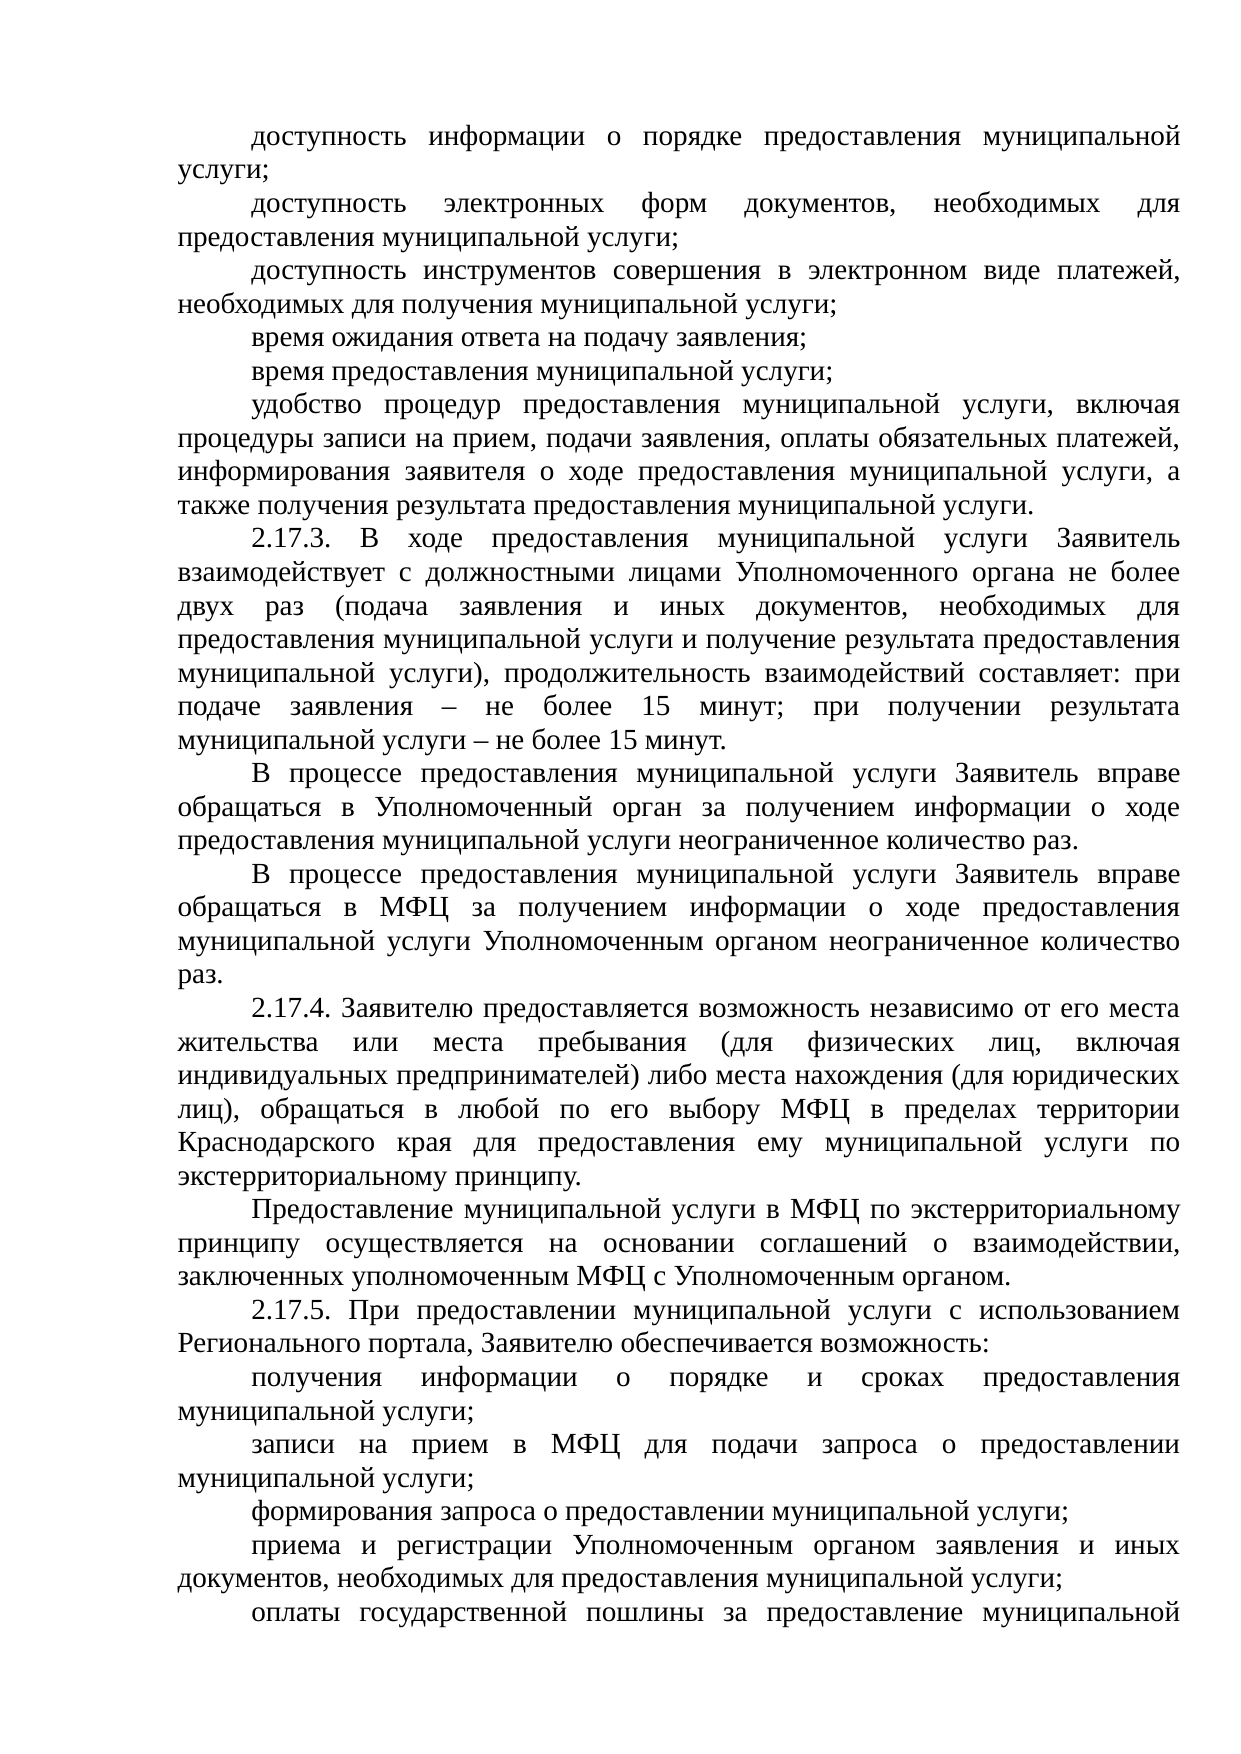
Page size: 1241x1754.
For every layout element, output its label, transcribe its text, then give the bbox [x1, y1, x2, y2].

text получения информации о порядке и сроках предоставления муниципальной услуги; [177, 1359, 1181, 1426]
text удобство процедур предоставления муниципальной услуги, включая процедуры записи на прием, подачи заявления, оплаты обязательных платежей, информирования заявителя о ходе предоставления муниципальной услуги, а также получения результата предоставления муниципальной услуги. [177, 386, 1181, 521]
text В процессе предоставления муниципальной услуги Заявитель вправе обращаться в Уполномоченный орган за получением информации о ходе предоставления муниципальной услуги неограниченное количество раз. [177, 755, 1181, 856]
text Предоставление муниципальной услуги в МФЦ по экстерриториальному принципу осуществляется на основании соглашений о взаимодействии, заключенных уполномоченным МФЦ с Уполномоченным органом. [177, 1191, 1181, 1292]
text 2.17.5. При предоставлении муниципальной услуги с использованием Регионального портала, Заявителю обеспечивается возможность: [177, 1292, 1181, 1359]
text приема и регистрации Уполномоченным органом заявления и иных документов, необходимых для предоставления муниципальной услуги; [177, 1527, 1181, 1594]
text 2.17.4. Заявителю предоставляется возможность независимо от его места жительства или места пребывания (для физических лиц, включая индивидуальных предпринимателей) либо места нахождения (для юридических лиц), обращаться в любой по его выбору МФЦ в пределах территории Краснодарского края для предоставления ему муниципальной услуги по экстерриториальному принципу. [177, 990, 1181, 1191]
text доступность электронных форм документов, необходимых для предоставления муниципальной услуги; [177, 185, 1181, 252]
text время предоставления муниципальной услуги; [177, 353, 1181, 386]
text оплаты государственной пошлины за предоставление муниципальной [177, 1594, 1181, 1627]
text время ожидания ответа на подачу заявления; [177, 319, 1181, 353]
text записи на прием в МФЦ для подачи запроса о предоставлении муниципальной услуги; [177, 1426, 1181, 1493]
text 2.17.3. В ходе предоставления муниципальной услуги Заявитель взаимодействует с должностными лицами Уполномоченного органа не более двух раз (подача заявления и иных документов, необходимых для предоставления муниципальной услуги и получение результата предоставления муниципальной услуги), продолжительность взаимодействий составляет: при подаче заявления – не более 15 минут; при получении результата муниципальной услуги – не более 15 минут. [177, 521, 1181, 755]
text доступность инструментов совершения в электронном виде платежей, необходимых для получения муниципальной услуги; [177, 252, 1181, 319]
text В процессе предоставления муниципальной услуги Заявитель вправе обращаться в МФЦ за получением информации о ходе предоставления муниципальной услуги Уполномоченным органом неограниченное количество раз. [177, 856, 1181, 990]
text формирования запроса о предоставлении муниципальной услуги; [177, 1493, 1181, 1527]
text доступность информации о порядке предоставления муниципальной услуги; [177, 118, 1181, 185]
